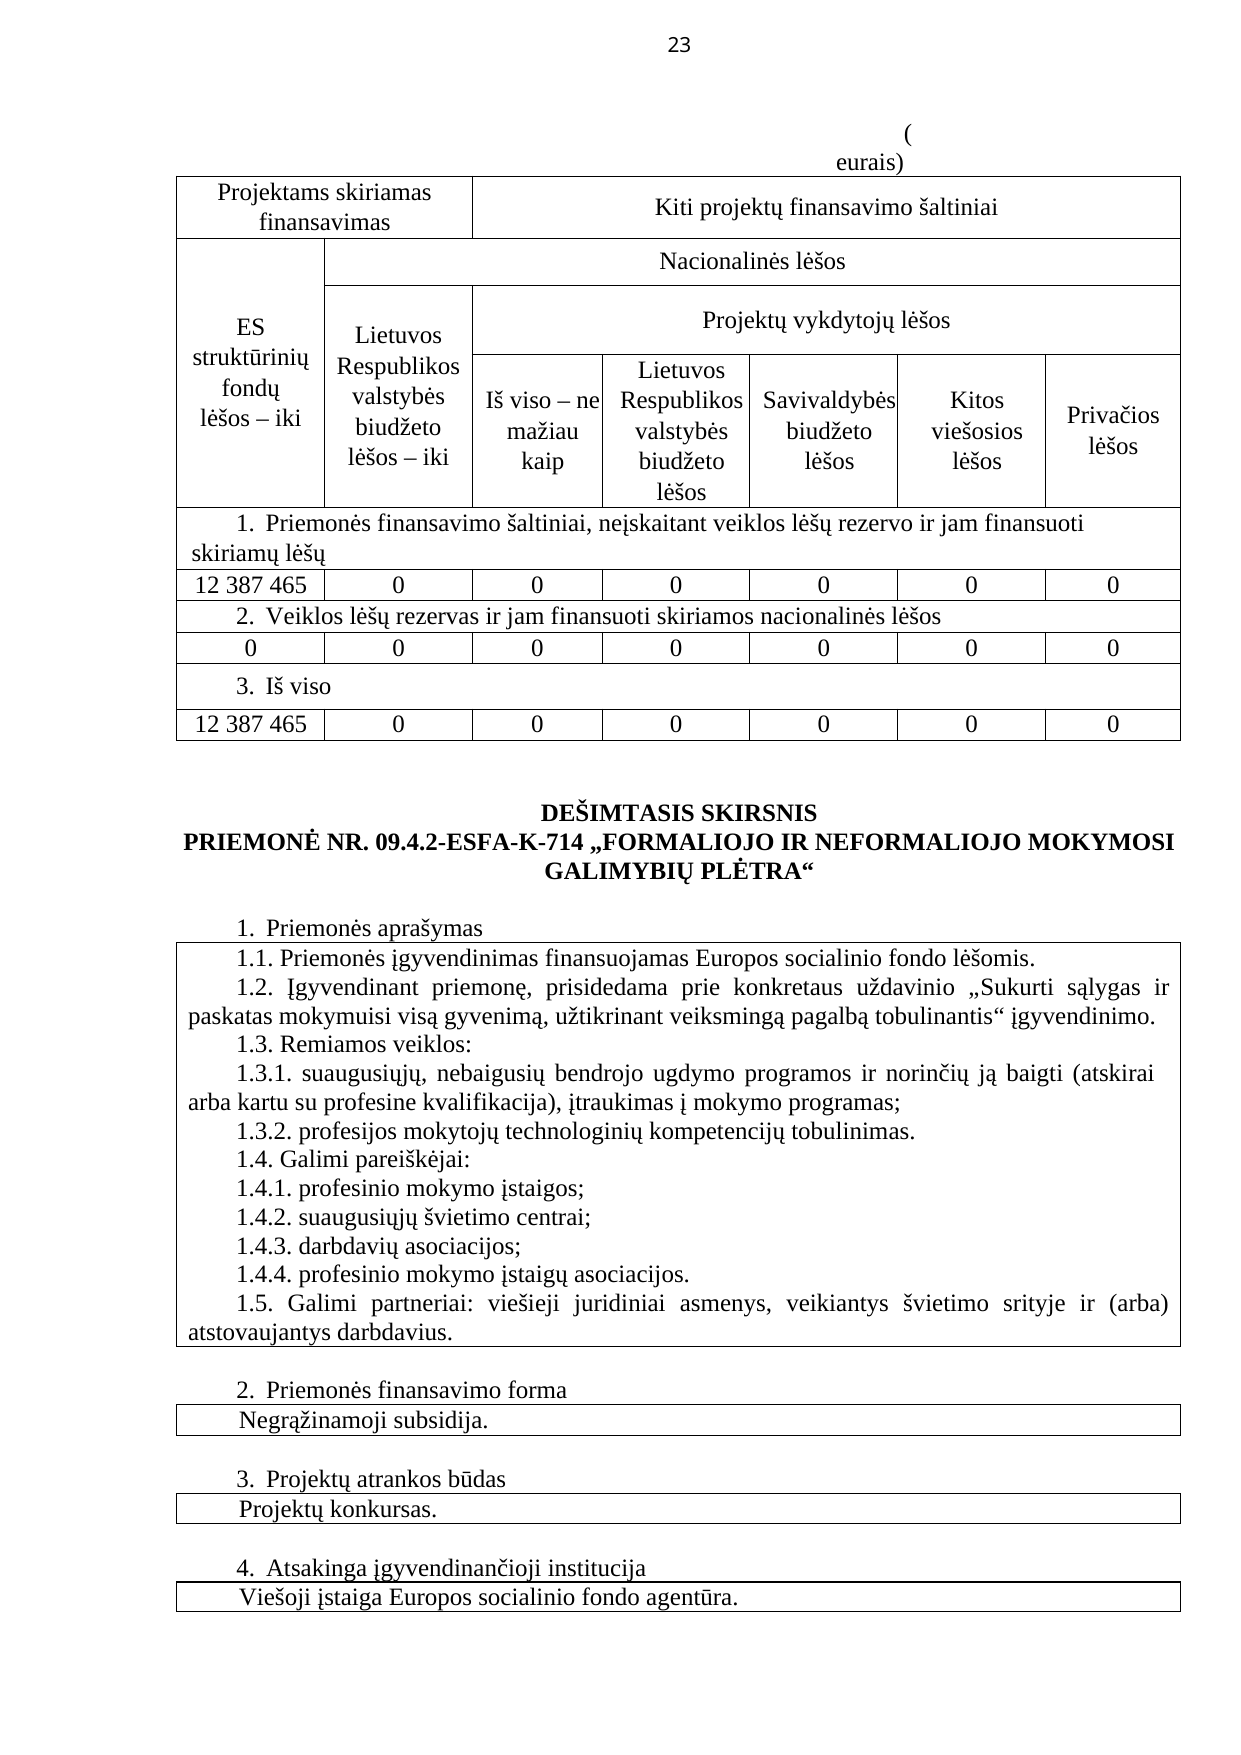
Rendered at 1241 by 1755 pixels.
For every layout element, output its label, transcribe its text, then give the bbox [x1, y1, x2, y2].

table_cell 2. Veiklos lėšų rezervas ir jam finansuoti skiriamos nacionalinės lėšos [177, 601, 1180, 632]
table_cell 0 [325, 633, 472, 663]
text 3. Projektų atrankos būdas [236, 1464, 1181, 1493]
table_cell 0 [1046, 710, 1180, 740]
table_cell Iš viso – ne mažiau kaip [473, 355, 602, 507]
table_cell 0 [603, 570, 749, 600]
table_cell 0 [177, 633, 324, 663]
table_cell Privačios lėšos [1046, 355, 1180, 507]
table_cell Kitos viešosios lėšos [898, 355, 1045, 507]
table_header Negrąžinamoji subsidija. [177, 1405, 1180, 1434]
table_cell Lietuvos Respublikos valstybės biudžeto lėšos – iki [325, 286, 472, 507]
table_cell Savivaldybės biudžeto lėšos [750, 355, 897, 507]
text 1. Priemonės aprašymas [236, 913, 1181, 942]
table_header Kiti projektų finansavimo šaltiniai [473, 177, 1180, 237]
table_cell 1. Priemonės finansavimo šaltiniai, neįskaitant veiklos lėšų rezervo ir jam finansuoti skiriamų lėšų [177, 508, 1180, 569]
table_cell Lietuvos Respublikos valstybės biudžeto lėšos [603, 355, 749, 507]
table_cell 1.4. Galimi pareiškėjai: 1.4.1. profesinio mokymo įstaigos; 1.4.2. suaugusiųjų švietimo centrai; 1.4.3. darbdavių asociacijos; 1.4.4. profesinio mokymo įstaigų asociacijos. [177, 1145, 1180, 1288]
table_cell 1.2. Įgyvendinant priemonę, prisidedama prie konkretaus uždavinio „Sukurti sąlygas ir paskatas mokymuisi visą gyvenimą, užtikrinant veiksmingą pagalbą tobulinantis“ įgyvendinimo. [177, 972, 1180, 1029]
table_header Projektams skiriamas finansavimas [177, 177, 472, 237]
table_cell 0 [750, 570, 897, 600]
table_cell 1.5. Galimi partneriai: viešieji juridiniai asmenys, veikiantys švietimo srityje ir (arba) atstovaujantys darbdavius. [177, 1288, 1180, 1346]
table_cell 0 [473, 570, 602, 600]
table_cell 3. Iš viso [177, 664, 1180, 708]
text 2. Priemonės finansavimo forma [236, 1376, 1181, 1404]
table_header Viešoji įstaiga Europos socialinio fondo agentūra. [177, 1583, 1180, 1611]
table_cell 0 [325, 710, 472, 740]
table_cell 0 [750, 710, 897, 740]
table_cell 12 387 465 [177, 570, 324, 600]
table_cell 0 [1046, 633, 1180, 663]
text (eurais) [177, 118, 904, 176]
table_cell 0 [898, 633, 1045, 663]
table_cell Projektų vykdytojų lėšos [473, 286, 1180, 354]
text DEŠIMTASIS SKIRSNIS [177, 798, 1181, 827]
table_cell 1.3. Remiamos veiklos: 1.3.1. suaugusiųjų, nebaigusių bendrojo ugdymo programos ir norinčių ją baigti (atskirai arba kartu su profesine kvalifikacija), įtraukimas į mokymo programas; 1.3.2. profesijos mokytojų technologinių kompetencijų tobulinimas. [177, 1030, 1180, 1144]
table_header 1.1. Priemonės įgyvendinimas finansuojamas Europos socialinio fondo lėšomis. [177, 943, 1180, 972]
table_cell Nacionalinės lėšos [325, 239, 1180, 285]
table_cell 0 [750, 633, 897, 663]
table_cell 0 [603, 710, 749, 740]
table_cell 0 [603, 633, 749, 663]
text PRIEMONĖ NR. 09.4.2-ESFA-K-714 „FORMALIOJO IR NEFORMALIOJO MOKYMOSI GALIMYBIŲ PLĖTRA“ [177, 827, 1181, 885]
table_cell 0 [1046, 570, 1180, 600]
table_header Projektų konkursas. [177, 1494, 1180, 1523]
text 4. Atsakinga įgyvendinančioji institucija [236, 1553, 1181, 1581]
table_cell 0 [898, 570, 1045, 600]
table_cell 0 [473, 633, 602, 663]
table_cell ES struktūrinių fondų lėšos – iki [177, 239, 324, 507]
table_cell 12 387 465 [177, 710, 324, 740]
table_cell 0 [325, 570, 472, 600]
table_cell 0 [898, 710, 1045, 740]
table_cell 0 [473, 710, 602, 740]
